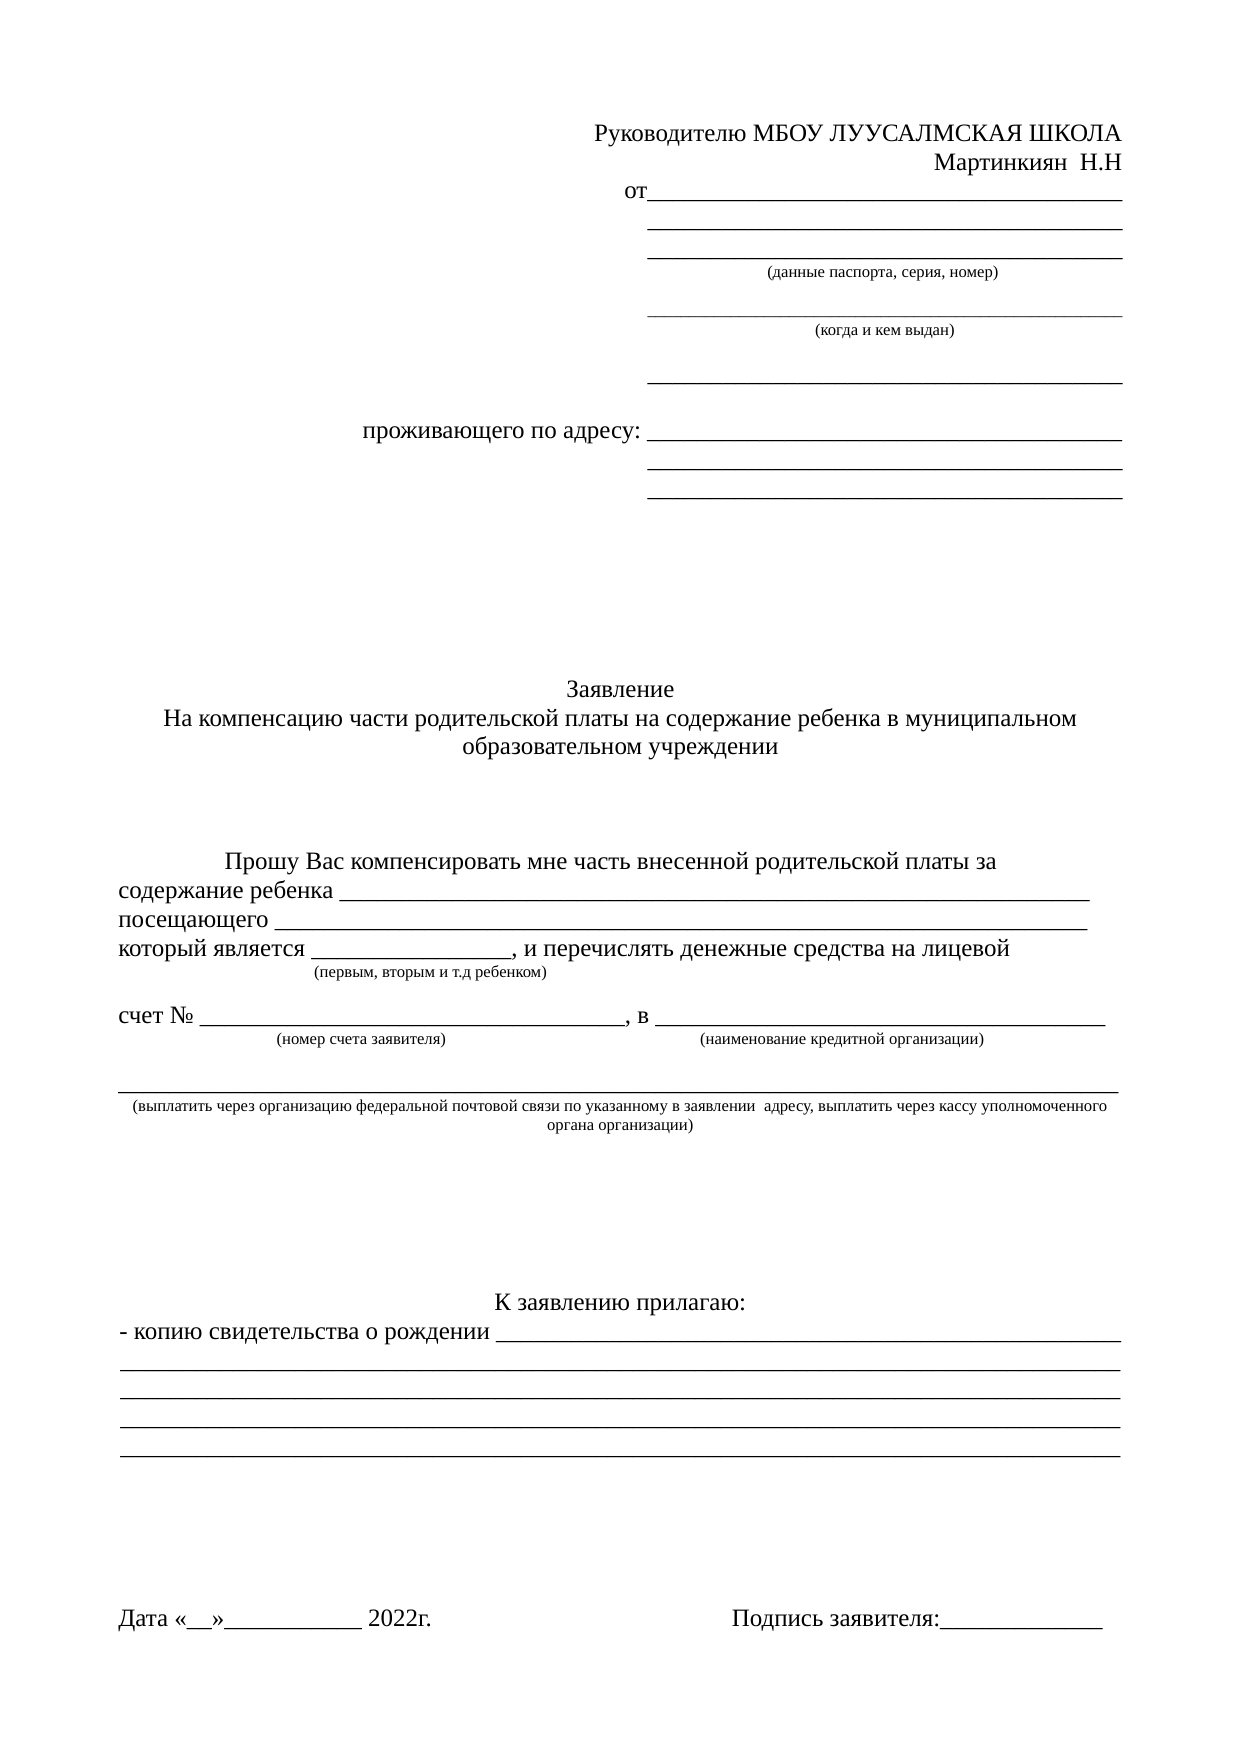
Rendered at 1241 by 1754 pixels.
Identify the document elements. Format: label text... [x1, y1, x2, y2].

text ______________________________________ [118, 444, 1122, 473]
text ________________________________________________________________________________ [118, 1402, 1122, 1431]
text который является ________________, и перечислять денежные средства на лицевой [118, 933, 1122, 961]
text проживающего по адресу: ______________________________________ [118, 415, 1122, 444]
text ________________________________________________________________________________ [118, 1067, 1122, 1096]
text _________________________________________________________ [118, 300, 1122, 319]
text от______________________________________ [118, 176, 1122, 204]
text счет № __________________________________, в ____________________________________ [118, 1000, 1122, 1028]
text ________________________________________________________________________________ [118, 1345, 1122, 1373]
text (первым, вторым и т.д ребенком) [118, 961, 1122, 981]
text посещающего _________________________________________________________________ [118, 904, 1122, 933]
text ______________________________________ [118, 204, 1122, 233]
text Прошу Вас компенсировать мне часть внесенной родительской платы за содержание ребенка ____________________________________________________________ [118, 846, 1122, 904]
text ______________________________________ [118, 358, 1122, 386]
text ________________________________________________________________________________ [118, 1373, 1122, 1402]
text (номер счета заявителя) (наименование кредитной организации) [118, 1028, 1122, 1048]
text ______________________________________ [118, 473, 1122, 501]
text (когда и кем выдан) [118, 319, 1122, 338]
text На компенсацию части родительской платы на содержание ребенка в муниципальном образовательном учреждении [118, 703, 1122, 760]
text Дата «__»___________ 2022г. Подпись заявителя:_____________ [118, 1603, 1122, 1632]
text ________________________________________________________________________________ [118, 1431, 1122, 1460]
text Заявление [118, 674, 1122, 703]
text (данные паспорта, серия, номер) [118, 262, 1122, 281]
text (выплатить через организацию федеральной почтовой связи по указанному в заявлении адресу, выплатить через кассу уполномоченного органа организации) [118, 1096, 1122, 1134]
text К заявлению прилагаю: [118, 1287, 1122, 1316]
text - копию свидетельства о рождении __________________________________________________ [118, 1316, 1122, 1345]
text Руководителю МБОУ ЛУУСАЛМСКАЯ ШКОЛА [118, 118, 1122, 147]
text Мартинкиян Н.Н [118, 147, 1122, 176]
text ______________________________________ [118, 233, 1122, 262]
